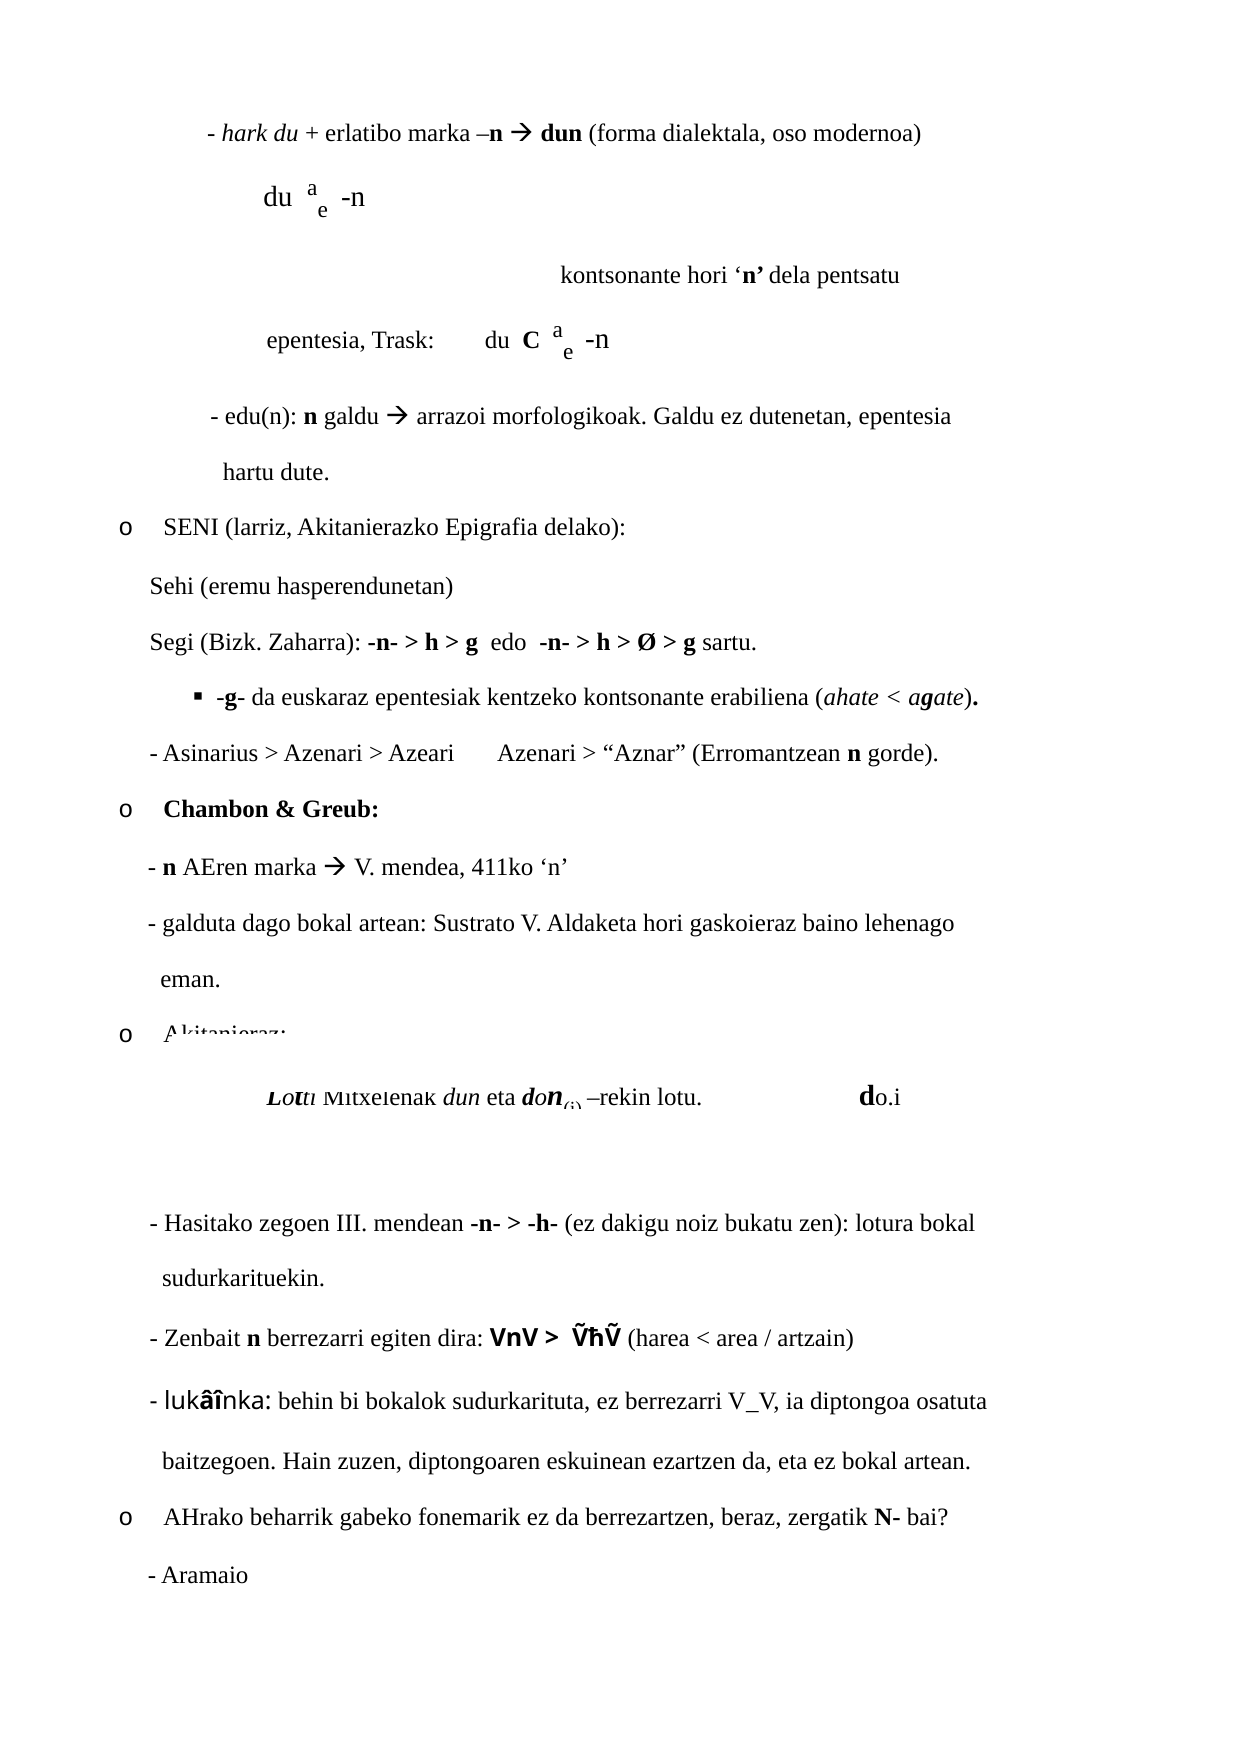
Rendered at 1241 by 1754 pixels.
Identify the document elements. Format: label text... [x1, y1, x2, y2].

text - Asinarius > Azenari > Azeari Azenari > “Aznar” (Erromantzean n gorde). [118, 738, 1122, 767]
text hartu dute. [148, 457, 1122, 486]
text - Zenbait n berrezarri egiten dira: VnV > ṼħṼ (harea < area / artzain) [118, 1319, 1122, 1353]
text - edu(n): n galdu à arrazoi morfologikoak. Galdu ez dutenetan, epentesia [148, 401, 1122, 430]
text baitzegoen. Hain zuzen, diptongoaren eskuinean ezartzen da, eta ez bokal artean. [118, 1446, 1122, 1475]
text sudurkarituekin. [118, 1263, 1122, 1292]
text o AHrako beharrik gabeko fonemarik ez da berrezartzen, beraz, zergatik N- bai? [118, 1502, 1122, 1533]
text - n AEren marka à V. mendea, 411ko ‘n’ [148, 852, 1122, 881]
text Sehi (eremu hasperendunetan) [118, 571, 1122, 600]
text - hark du + erlatibo marka –n à dun (forma dialektala, oso modernoa) [207, 118, 1122, 147]
text o SENI (larriz, Akitanierazko Epigrafia delako): [118, 512, 1122, 543]
text [183, 239, 202, 305]
text [148, 260, 183, 288]
text kontsonante hori ‘n’ dela pentsatu [202, 260, 1122, 288]
text o Chambon & Greub: [118, 794, 1122, 824]
text § -g- da euskaraz epentesiak kentzeko kontsonante erabiliena (ahate < agate). [192, 682, 1122, 711]
text epentesia, Trask: du C ae -n [148, 315, 1122, 364]
text - galduta dago bokal artean: Sustrato V. Aldaketa hori gaskoieraz baino lehenago [148, 908, 1122, 937]
text - Aramaio [148, 1561, 1122, 1589]
text Lotti Mitxelenak dun eta don(i) –rekin lotu. do.i [148, 1078, 1122, 1182]
text - lukâînka: behin bi bokalok sudurkarituta, ez berrezarri V_V, ia diptongoa osatuta [118, 1383, 1122, 1417]
text Segi (Bizk. Zaharra): -n- > h > g edo -n- > h > Ø > g sartu. [118, 627, 1122, 656]
text o Akitanieraz: [118, 1019, 1122, 1092]
text - Hasitako zegoen III. mendean -n- > -h- (ez dakigu noiz bukatu zen): lotura bokal [118, 1208, 1122, 1237]
text [180, 160, 216, 235]
text eman. [148, 964, 1122, 992]
text [419, 291, 453, 325]
text du ae -n [216, 174, 1122, 223]
